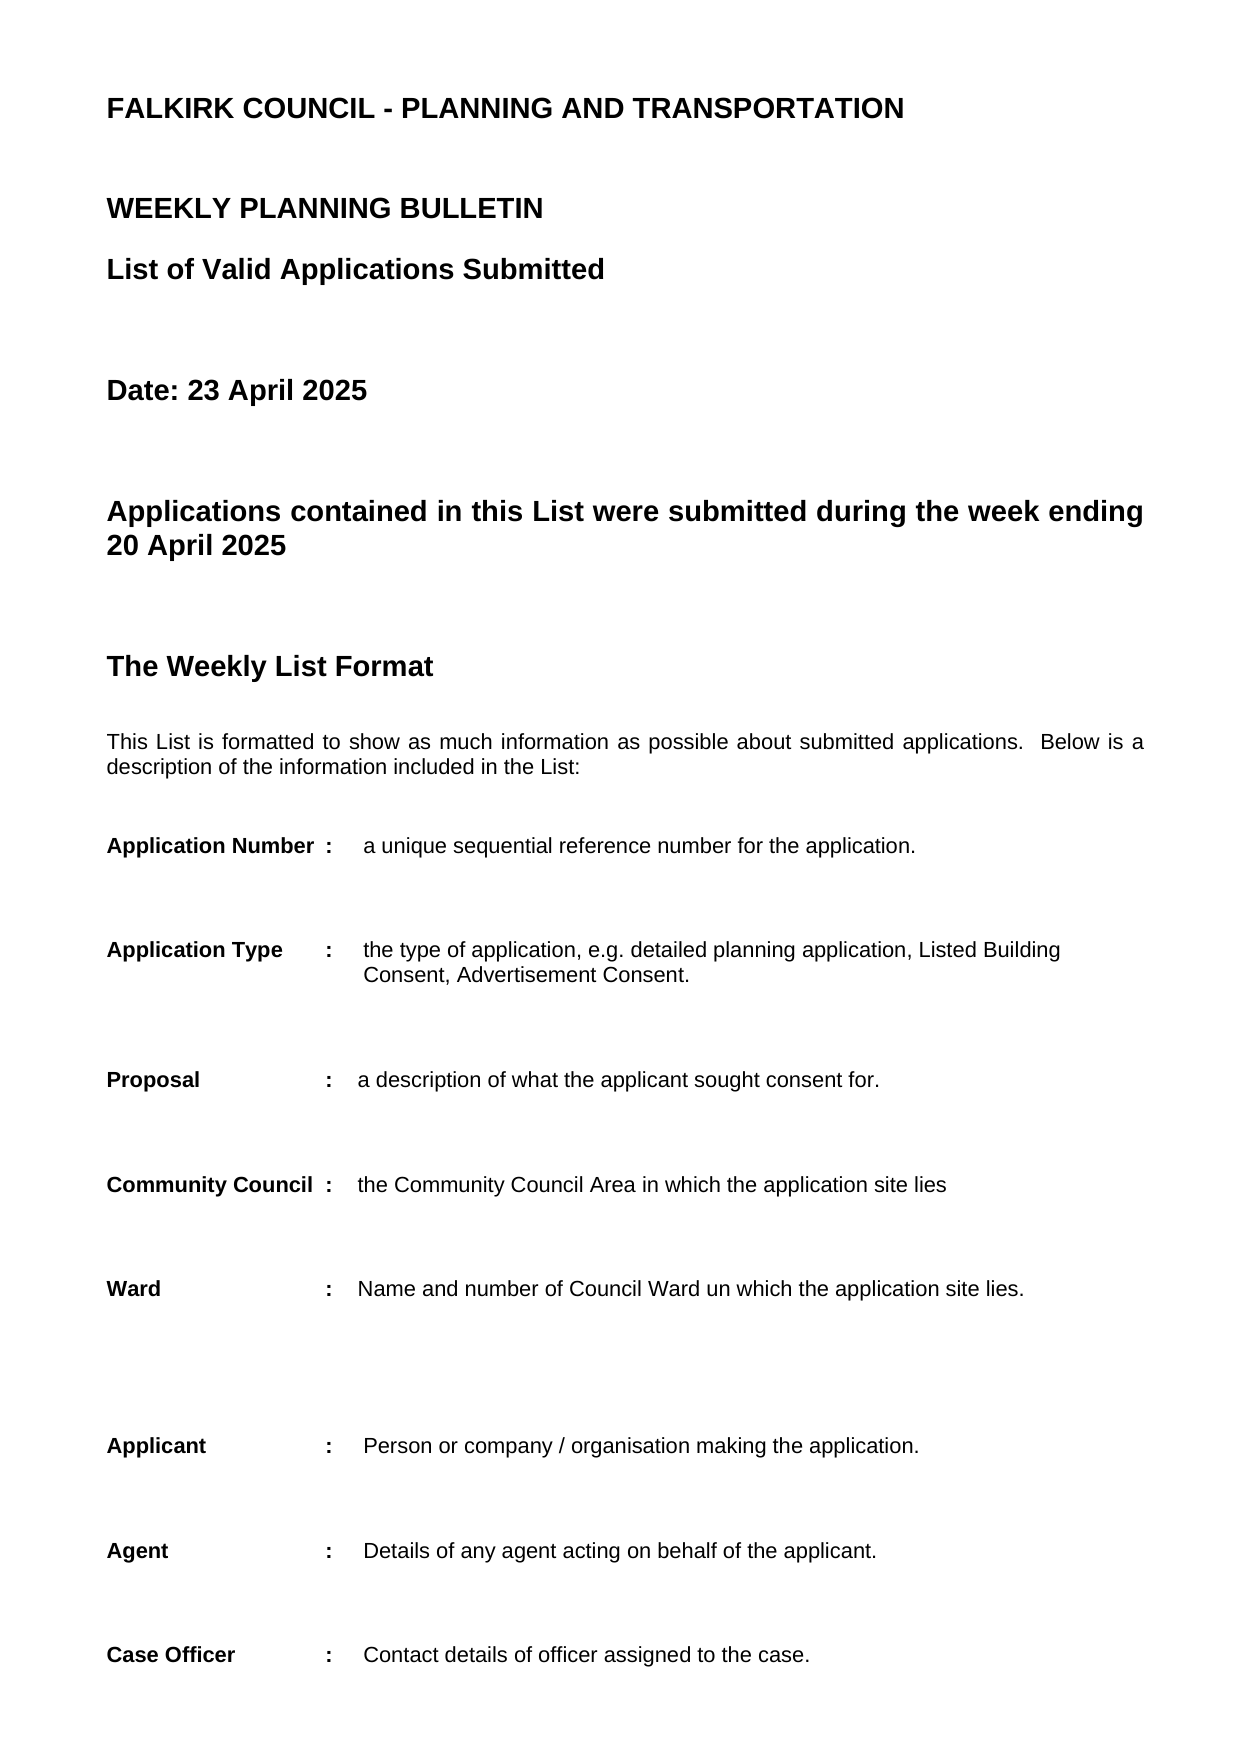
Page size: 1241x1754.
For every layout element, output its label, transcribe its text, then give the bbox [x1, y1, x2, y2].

text Ward : Name and number of Council Ward un which the application site lies. [106, 1276, 1146, 1301]
text Case Officer : Contact details of officer assigned to the case. [106, 1642, 1146, 1667]
text List of Valid Applications Submitted [106, 252, 1146, 285]
text Date: 23 April 2025 [106, 373, 1146, 406]
text Applications contained in this List were submitted during the week ending 20 April 2025 [106, 494, 1146, 561]
text Proposal : a description of what the applicant sought consent for. [106, 1067, 1146, 1092]
text Applicant : Person or company / organisation making the application. [106, 1433, 1146, 1458]
text This List is formatted to show as much information as possible about submitted applications. Below is a description of the information included in the List: [106, 729, 1146, 779]
text Community Council : the Community Council Area in which the application site lies [106, 1172, 1146, 1197]
text Application Type : the type of application, e.g. detailed planning application, Listed Building Consent, Advertisement Consent. [106, 937, 1146, 988]
text The Weekly List Format [106, 649, 1146, 682]
text Application Number : a unique sequential reference number for the application. [106, 833, 1146, 858]
text Agent : Details of any agent acting on behalf of the applicant. [106, 1538, 1146, 1563]
subtitle FALKIRK COUNCIL - PLANNING AND TRANSPORTATION [106, 91, 1146, 124]
text WEEKLY PLANNING BULLETIN [106, 191, 1146, 224]
